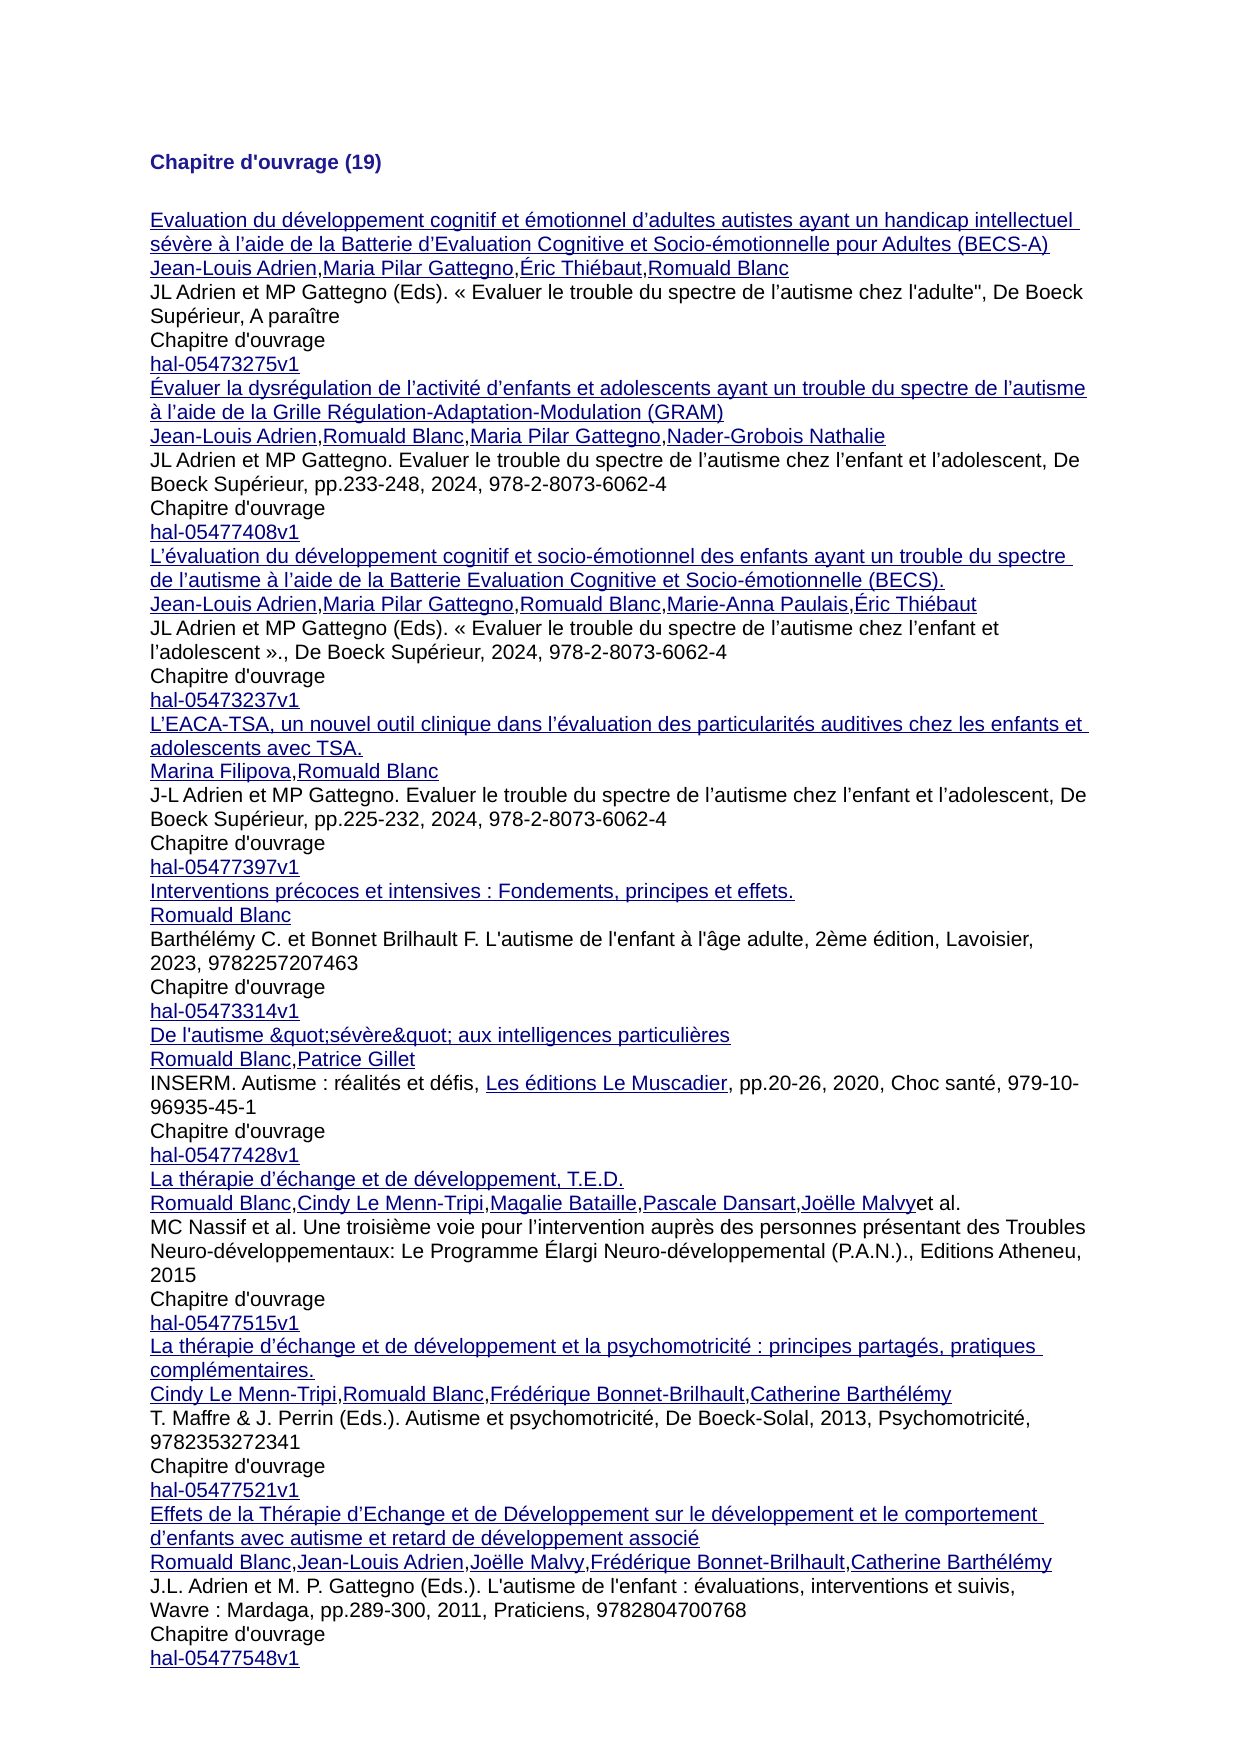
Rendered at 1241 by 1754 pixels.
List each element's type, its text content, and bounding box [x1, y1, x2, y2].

table_cell L’évaluation du développement cognitif et socio-émotionnel des enfants ayant un trouble du spectre de l’autisme à l’aide de la Batterie Evaluation Cognitive et Socio-émotionnelle (BECS). Jean-Louis Adrien,Maria Pilar Gattegno,Romuald Blanc,Marie-Anna Paulais,Éric Thiébaut JL Adrien et MP Gattegno (Eds). « Evaluer le trouble du spectre de l’autisme chez l’enfant et l’adolescent »., De Boeck Supérieur, 2024, 978-2-8073-6062-4 Chapitre d'ouvrage hal-05473237v1 [150, 544, 1090, 711]
table_header Evaluation du développement cognitif et émotionnel d’adultes autistes ayant un handicap intellectuel sévère à l’aide de la Batterie d’Evaluation Cognitive et Socio-émotionnelle pour Adultes (BECS-A) Jean-Louis Adrien,Maria Pilar Gattegno,Éric Thiébaut,Romuald Blanc JL Adrien et MP Gattegno (Eds). « Evaluer le trouble du spectre de l’autisme chez l'adulte", De Boeck Supérieur, A paraître Chapitre d'ouvrage hal-05473275v1 [150, 208, 1090, 376]
subtitle Chapitre d'ouvrage (19) [150, 150, 1090, 174]
table_cell Effets de la Thérapie d’Echange et de Développement sur le développement et le comportement d’enfants avec autisme et retard de développement associé Romuald Blanc,Jean-Louis Adrien,Joëlle Malvy,Frédérique Bonnet-Brilhault,Catherine Barthélémy J.L. Adrien et M. P. Gattegno (Eds.). L'autisme de l'enfant : évaluations, interventions et suivis, Wavre : Mardaga, pp.289-300, 2011, Praticiens, 9782804700768 Chapitre d'ouvrage hal-05477548v1 [150, 1502, 1090, 1670]
table_cell De l'autisme &quot;sévère&quot; aux intelligences particulières Romuald Blanc,Patrice Gillet INSERM. Autisme : réalités et défis, Les éditions Le Muscadier, pp.20-26, 2020, Choc santé, 979-10-96935-45-1 Chapitre d'ouvrage hal-05477428v1 [150, 1023, 1090, 1167]
table_cell La thérapie d’échange et de développement et la psychomotricité : principes partagés, pratiques complémentaires. Cindy Le Menn-Tripi,Romuald Blanc,Frédérique Bonnet-Brilhault,Catherine Barthélémy T. Maffre & J. Perrin (Eds.). Autisme et psychomotricité, De Boeck-Solal, 2013, Psychomotricité, 9782353272341 Chapitre d'ouvrage hal-05477521v1 [150, 1334, 1090, 1502]
table_cell La thérapie d’échange et de développement, T.E.D. Romuald Blanc,Cindy Le Menn-Tripi,Magalie Bataille,Pascale Dansart,Joëlle Malvyet al. MC Nassif et al. Une troisième voie pour l’intervention auprès des personnes présentant des Troubles Neuro-développementaux: Le Programme Élargi Neuro-développemental (P.A.N.)., Editions Atheneu, 2015 Chapitre d'ouvrage hal-05477515v1 [150, 1167, 1090, 1334]
table_cell L’EACA-TSA, un nouvel outil clinique dans l’évaluation des particularités auditives chez les enfants et adolescents avec TSA. Marina Filipova,Romuald Blanc J-L Adrien et MP Gattegno. Evaluer le trouble du spectre de l’autisme chez l’enfant et l’adolescent, De Boeck Supérieur, pp.225-232, 2024, 978-2-8073-6062-4 Chapitre d'ouvrage hal-05477397v1 [150, 711, 1090, 879]
table_cell Évaluer la dysrégulation de l’activité d’enfants et adolescents ayant un trouble du spectre de l’autisme à l’aide de la Grille Régulation-Adaptation-Modulation (GRAM) Jean-Louis Adrien,Romuald Blanc,Maria Pilar Gattegno,Nader-Grobois Nathalie JL Adrien et MP Gattegno. Evaluer le trouble du spectre de l’autisme chez l’enfant et l’adolescent, De Boeck Supérieur, pp.233-248, 2024, 978-2-8073-6062-4 Chapitre d'ouvrage hal-05477408v1 [150, 376, 1090, 544]
table_cell Interventions précoces et intensives : Fondements, principes et effets. Romuald Blanc Barthélémy C. et Bonnet Brilhault F. L'autisme de l'enfant à l'âge adulte, 2ème édition, Lavoisier, 2023, 9782257207463 Chapitre d'ouvrage hal-05473314v1 [150, 879, 1090, 1023]
